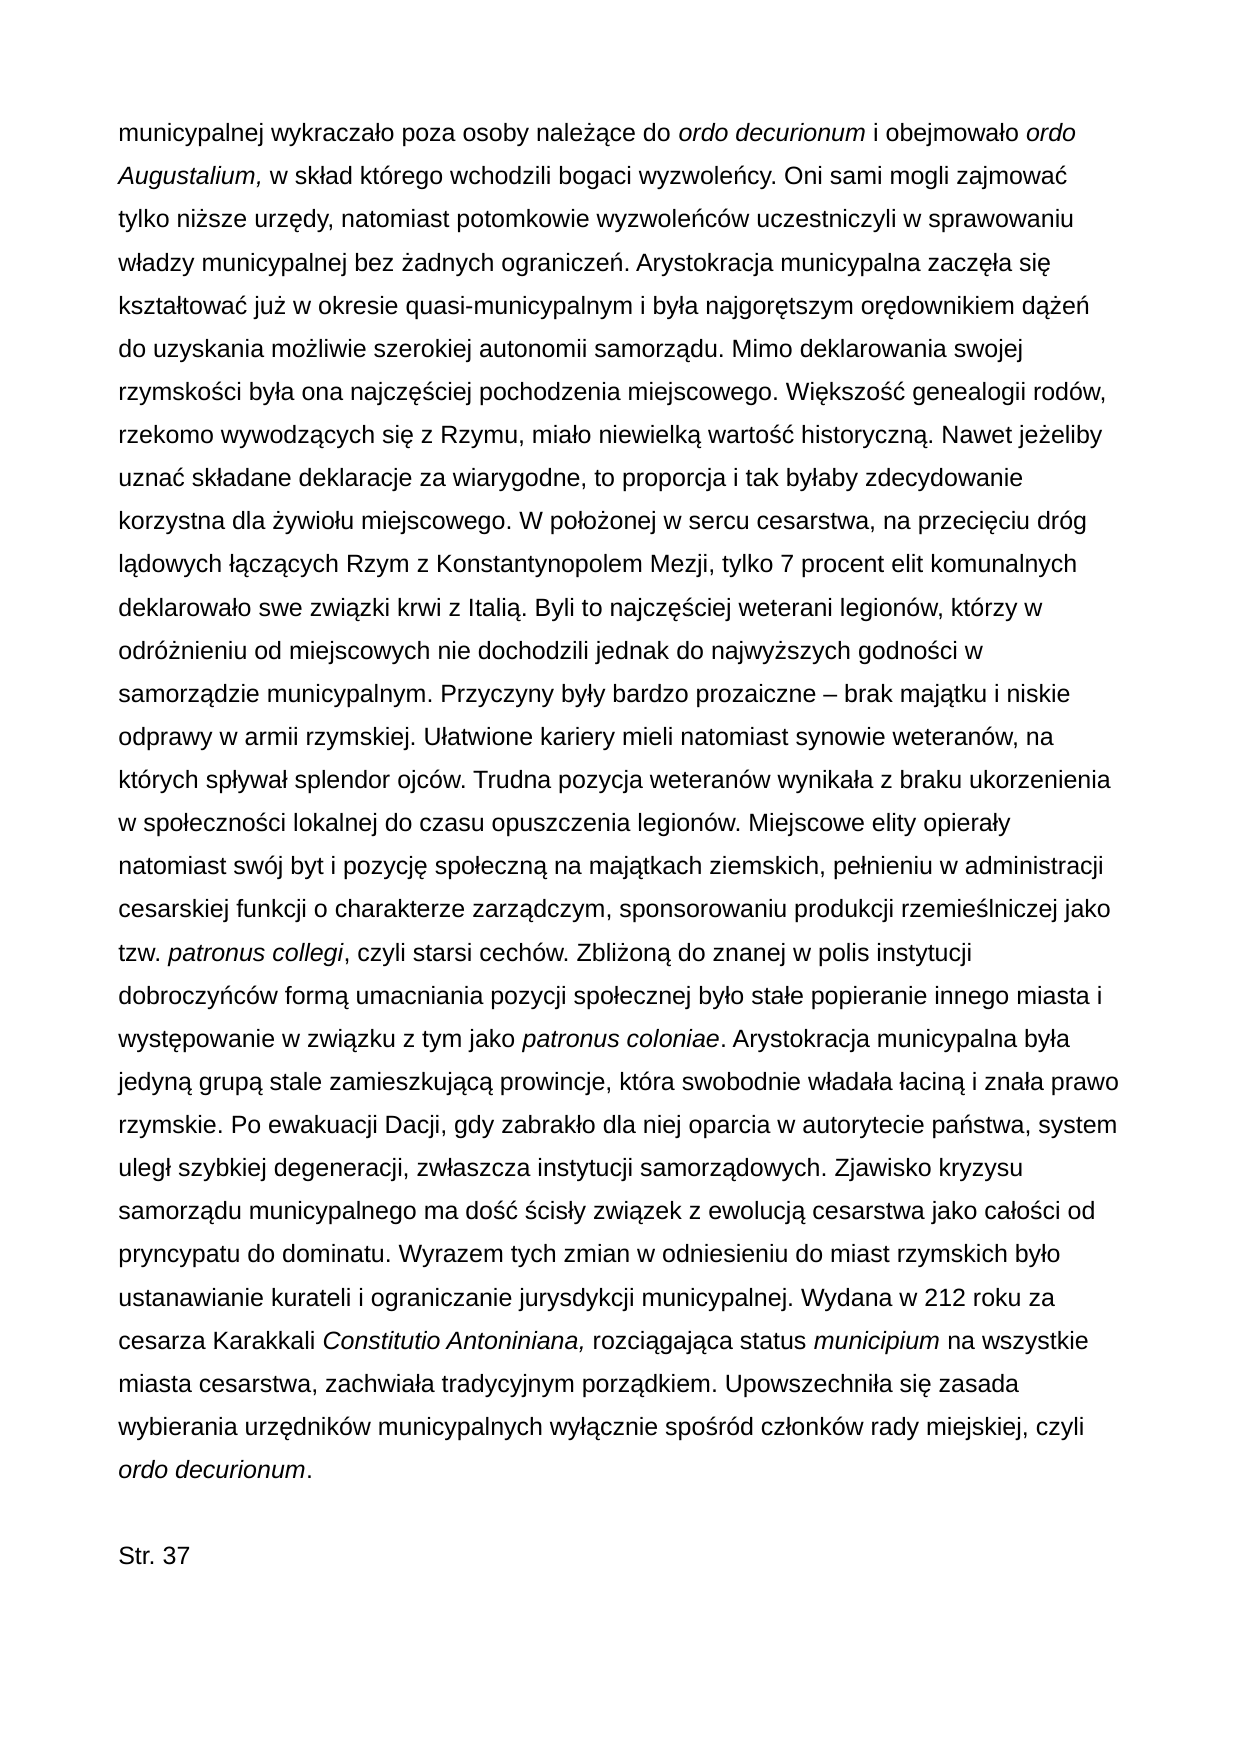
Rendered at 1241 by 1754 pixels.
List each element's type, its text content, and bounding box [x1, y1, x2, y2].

text Str. 37 [118, 1541, 1122, 1570]
text municypalnej wykraczało poza osoby należące do ordo decurionum i obejmowało ordo Augustalium, w skład którego wchodzili bogaci wyzwoleńcy. Oni sami mogli zajmować tylko niższe urzędy, natomiast potomkowie wyzwoleńców uczestniczyli w sprawowaniu władzy municypalnej bez żadnych ograniczeń. Arystokracja municypalna zaczęła się kształtować już w okresie quasi-municypalnym i była najgorętszym orędownikiem dążeń do uzyskania możliwie szerokiej autonomii samorządu. Mimo deklarowania swojej rzymskości była ona najczęściej pochodzenia miejscowego. Większość genealogii rodów, rzekomo wywodzących się z Rzymu, miało niewielką wartość historyczną. Nawet jeżeliby uznać składane deklaracje za wiarygodne, to proporcja i tak byłaby zdecydowanie korzystna dla żywiołu miejscowego. W położonej w sercu cesarstwa, na przecięciu dróg lądowych łączących Rzym z Konstantynopolem Mezji, tylko 7 procent elit komunalnych deklarowało swe związki krwi z Italią. Byli to najczęściej weterani legionów, którzy w odróżnieniu od miejscowych nie dochodzili jednak do najwyższych godności w samorządzie municypalnym. Przyczyny były bardzo prozaiczne – brak majątku i niskie odprawy w armii rzymskiej. Ułatwione kariery mieli natomiast synowie weteranów, na których spływał splendor ojców. Trudna pozycja weteranów wynikała z braku ukorzenienia w społeczności lokalnej do czasu opuszczenia legionów. Miejscowe elity opierały natomiast swój byt i pozycję społeczną na majątkach ziemskich, pełnieniu w administracji cesarskiej funkcji o charakterze zarządczym, sponsorowaniu produkcji rzemieślniczej jako tzw. patronus collegi, czyli starsi cechów. Zbliżoną do znanej w polis instytucji dobroczyńców formą umacniania pozycji społecznej było stałe popieranie innego miasta i występowanie w związku z tym jako patronus coloniae. Arystokracja municypalna była jedyną grupą stale zamieszkującą prowincje, która swobodnie władała łaciną i znała prawo rzymskie. Po ewakuacji Dacji, gdy zabrakło dla niej oparcia w autorytecie państwa, system uległ szybkiej degeneracji, zwłaszcza instytucji samorządowych. Zjawisko kryzysu samorządu municypalnego ma dość ścisły związek z ewolucją cesarstwa jako całości od pryncypatu do dominatu. Wyrazem tych zmian w odniesieniu do miast rzymskich było ustanawianie kurateli i ograniczanie jurysdykcji municypalnej. Wydana w 212 roku za cesarza Karakkali Constitutio Antoniniana, rozciągająca status municipium na wszystkie miasta cesarstwa, zachwiała tradycyjnym porządkiem. Upowszechniła się zasada wybierania urzędników municypalnych wyłącznie spośród członków rady miejskiej, czyli ordo decurionum. [118, 118, 1122, 1484]
